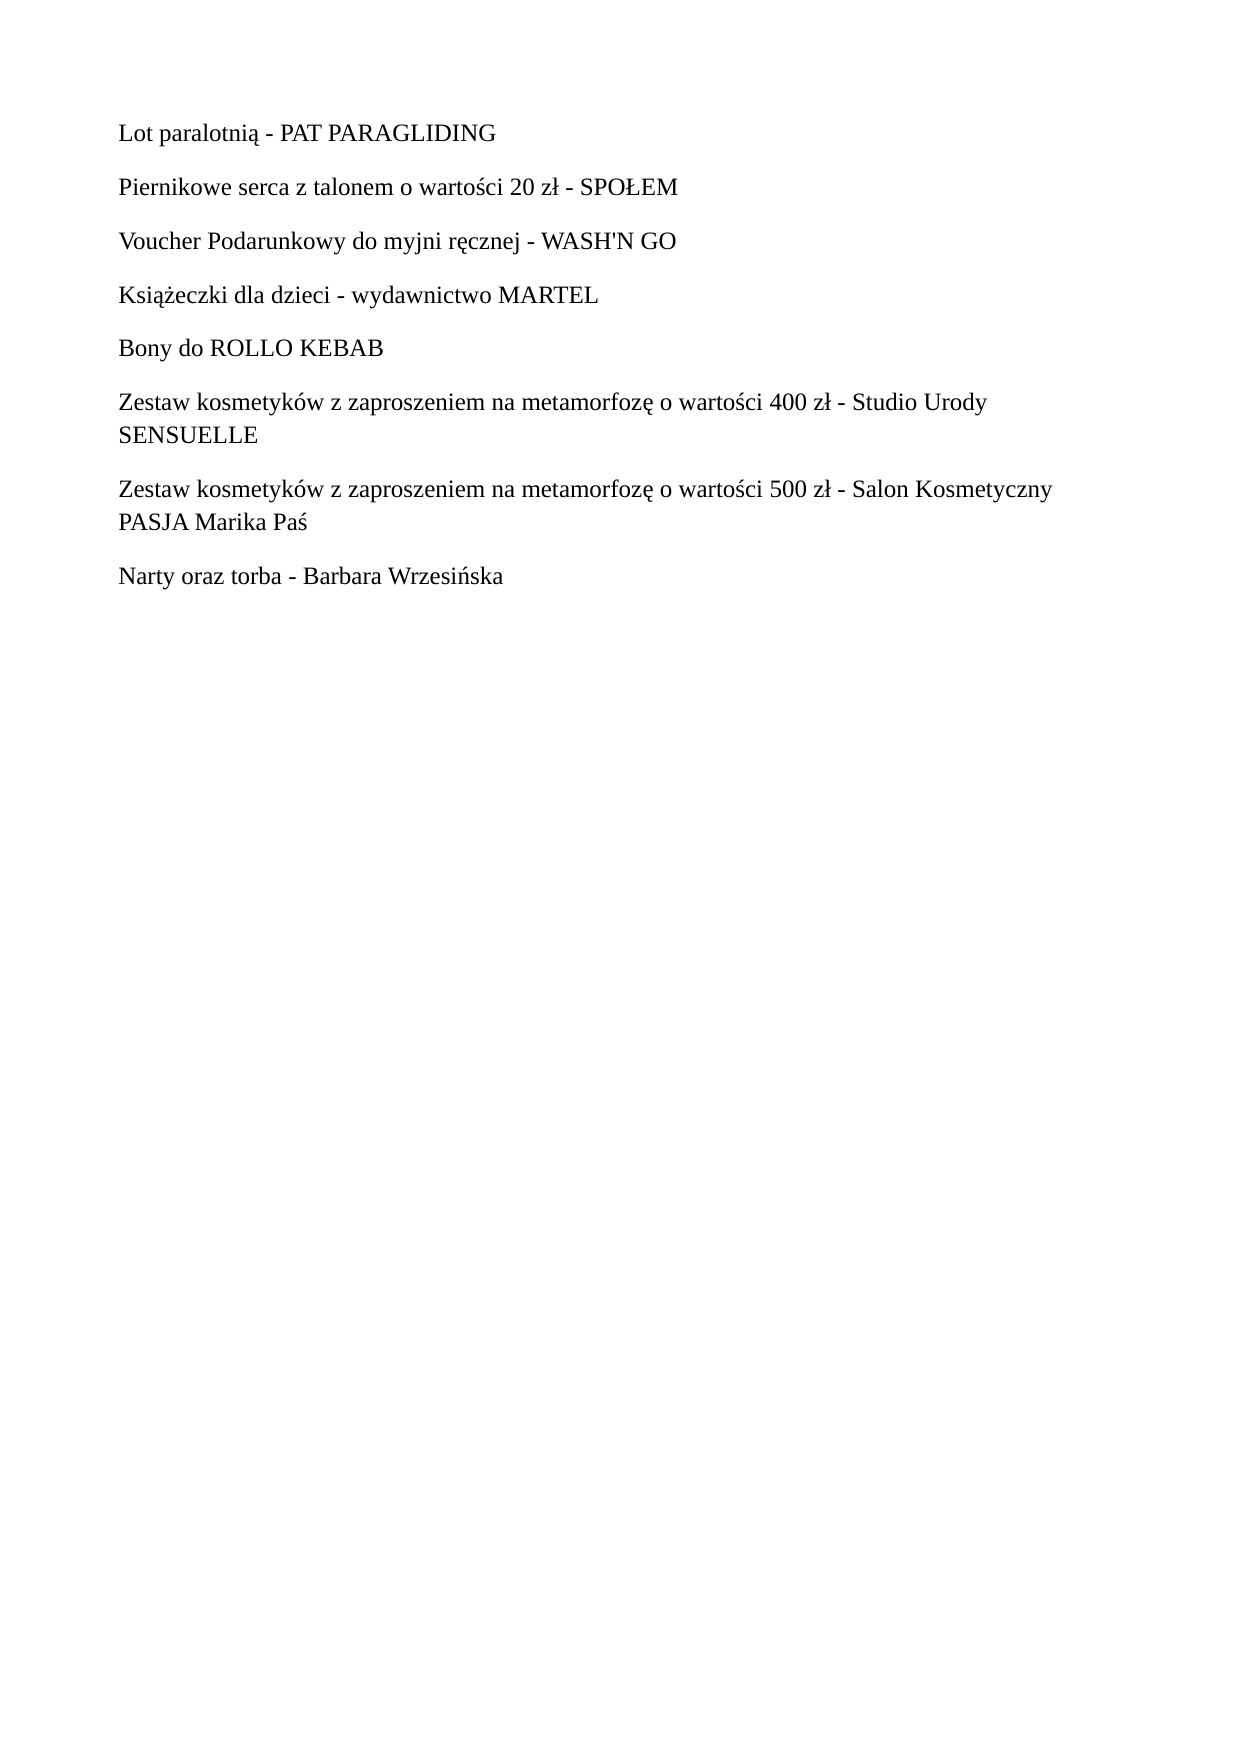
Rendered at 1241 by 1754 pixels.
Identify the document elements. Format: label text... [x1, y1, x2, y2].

text Piernikowe serca z talonem o wartości 20 zł - SPOŁEM [118, 172, 1122, 201]
text Voucher Podarunkowy do myjni ręcznej - WASH'N GO [118, 226, 1122, 254]
text Narty oraz torba - Barbara Wrzesińska [118, 561, 1122, 590]
text Zestaw kosmetyków z zaproszeniem na metamorfozę o wartości 400 zł - Studio Urody SENSUELLE [118, 387, 1122, 449]
text Zestaw kosmetyków z zaproszeniem na metamorfozę o wartości 500 zł - Salon Kosmetyczny PASJA Marika Paś [118, 474, 1122, 536]
text Książeczki dla dzieci - wydawnictwo MARTEL [118, 280, 1122, 308]
text Bony do ROLLO KEBAB [118, 333, 1122, 362]
text Lot paralotnią - PAT PARAGLIDING [118, 118, 1122, 147]
